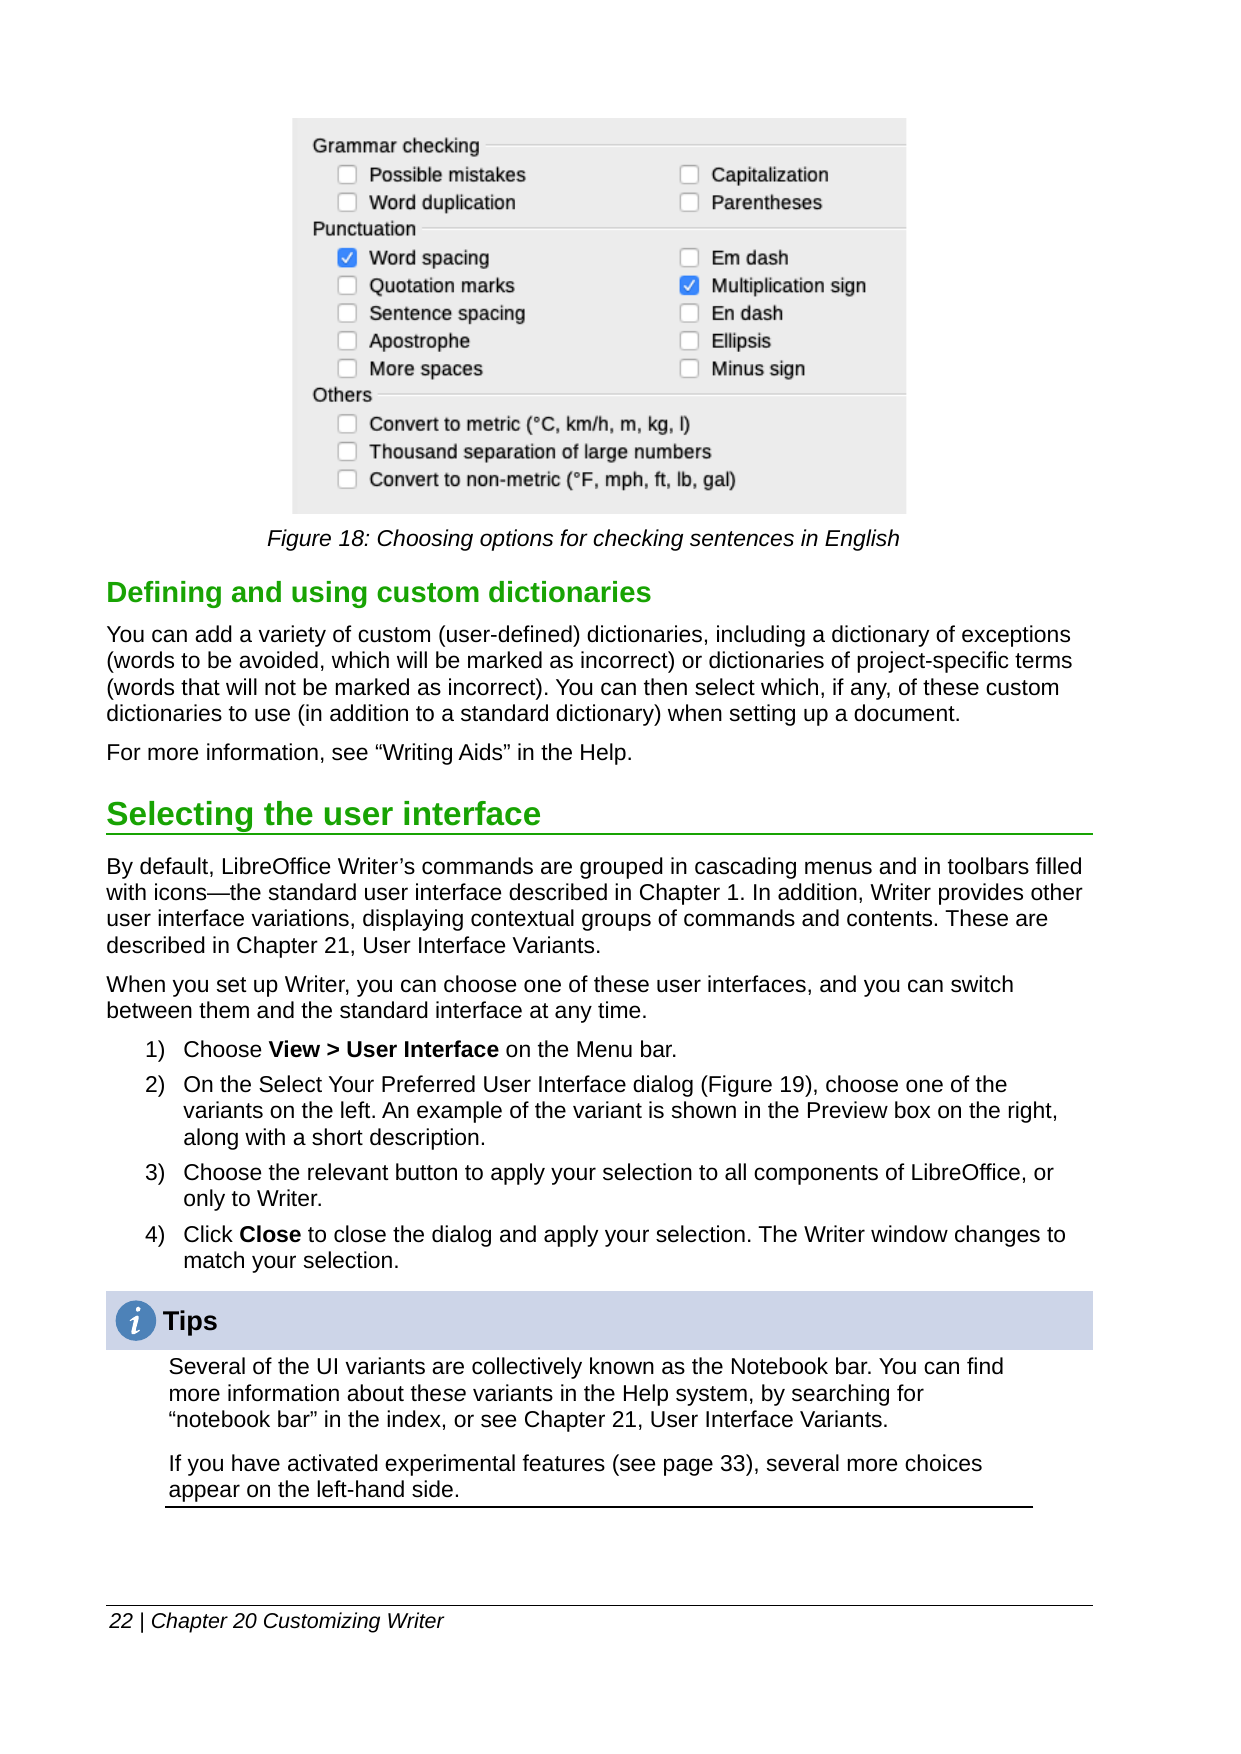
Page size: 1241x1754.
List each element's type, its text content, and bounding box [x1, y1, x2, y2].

subtitle Defining and using custom dictionaries [106, 575, 1093, 609]
list Choose the relevant button to apply your selection to all components of LibreOffice, or only to Writer. [165, 1159, 1093, 1212]
text By default, LibreOffice Writer’s commands are grouped in cascading menus and in toolbars filled with icons—the standard user interface described in Chapter 1. In addition, Writer provides other user interface variations, displaying contextual groups of commands and contents. These are described in Chapter 21, User Interface Variants. [106, 853, 1093, 958]
list Choose View > User Interface on the Menu bar. [165, 1036, 1093, 1062]
text For more information, see “Writing Aids” in the Help. [106, 739, 1093, 765]
list Click Close to close the dialog and apply your selection. The Writer window changes to match your selection. [165, 1221, 1093, 1273]
text Figure 18: Choosing options for checking sentences in English [267, 525, 932, 552]
text You can add a variety of custom (user-defined) dictionaries, including a dictionary of exceptions (words to be avoided, which will be marked as incorrect) or dictionaries of project-specific terms (words that will not be marked as incorrect). You can then select which, if any, of these custom dictionaries to use (in addition to a standard dictionary) when setting up a document. [106, 621, 1093, 726]
picture [292, 118, 907, 514]
subtitle Tips [106, 1291, 1093, 1350]
subtitle Selecting the user interface [106, 794, 1093, 833]
list On the Select Your Preferred User Interface dialog (Figure 19), choose one of the variants on the left. An example of the variant is shown in the Preview box on the right, along with a short description. [165, 1071, 1093, 1150]
text When you set up Writer, you can choose one of these user interfaces, and you can switch between them and the standard interface at any time. [106, 971, 1093, 1023]
text If you have activated experimental features (see page 33), several more choices appear on the left-hand side. [165, 1447, 1033, 1506]
text Several of the UI variants are collectively known as the Notebook bar. You can find more information about these variants in the Help system, by searching for “notebook bar” in the index, or see Chapter 21, User Interface Variants. [165, 1350, 1033, 1432]
